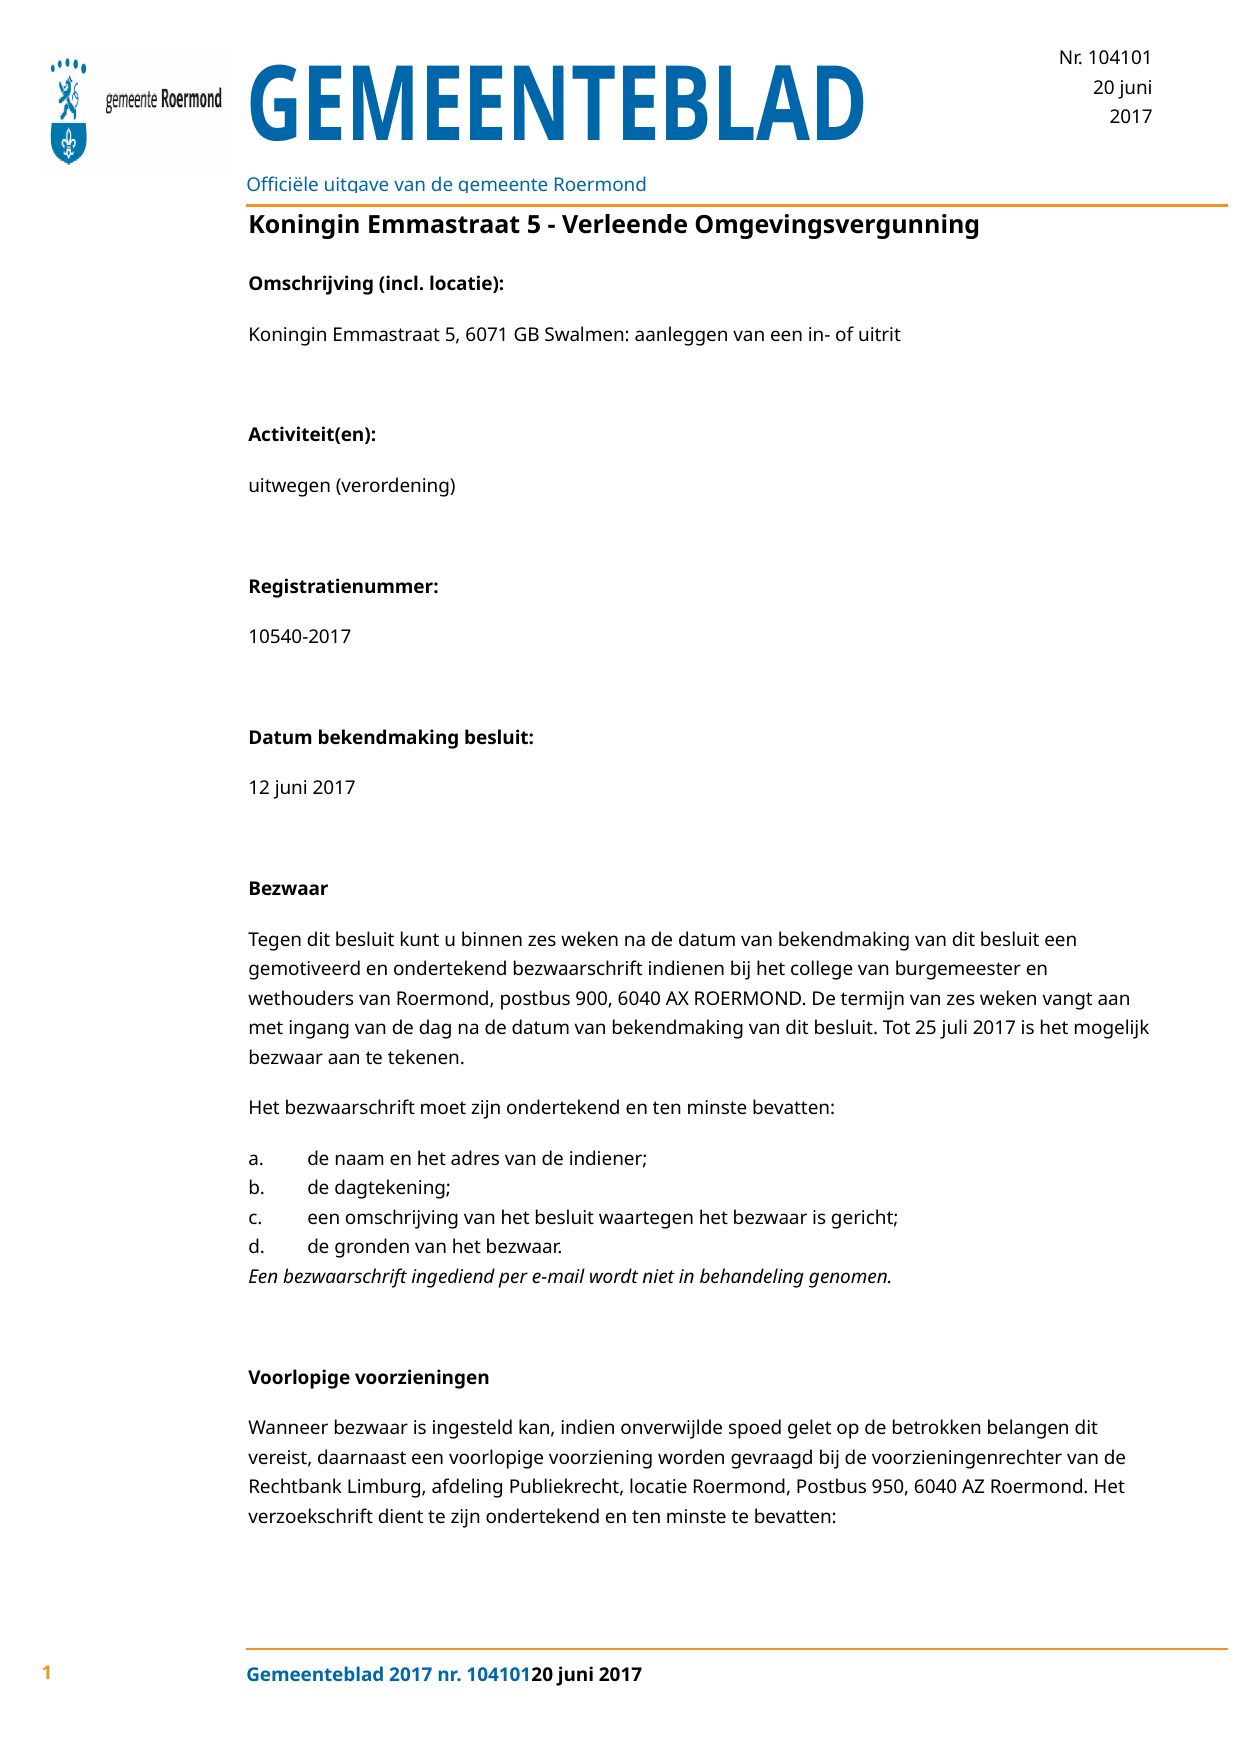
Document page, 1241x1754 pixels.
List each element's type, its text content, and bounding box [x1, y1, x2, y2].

list de dagtekening; [248, 1174, 1152, 1200]
list de gronden van het bezwaar. [248, 1234, 1152, 1259]
text Koningin Emmastraat 5 - Verleende Omgevingsvergunning [248, 207, 1152, 241]
text Datum bekendmaking besluit: [248, 724, 1152, 750]
text Het bezwaarschrift moet zijn ondertekend en ten minste bevatten: [248, 1094, 1152, 1120]
text Bezwaar [248, 875, 1152, 901]
list een omschrijving van het besluit waartegen het bezwaar is gericht; [248, 1204, 1152, 1230]
text Activiteit(en): [248, 422, 1152, 447]
text uitwegen (verordening) [248, 472, 1152, 498]
picture [41, 47, 231, 172]
text Tegen dit besluit kunt u binnen zes weken na de datum van bekendmaking van dit besluit een gemotiveerd en ondertekend bezwaarschrift indienen bij het college van burgemeester en wethouders van Roermond, postbus 900, 6040 AX ROERMOND. De termijn van zes weken vangt aan met ingang van de dag na de datum van bekendmaking van dit besluit. Tot 25 juli 2017 is het mogelijk bezwaar aan te tekenen. [248, 926, 1152, 1070]
text Registratienummer: [248, 573, 1152, 598]
text Omschrijving (incl. locatie): [248, 270, 1152, 296]
text 10540-2017 [248, 623, 1152, 649]
text Wanneer bezwaar is ingesteld kan, indien onverwijlde spoed gelet op de betrokken belangen dit vereist, daarnaast een voorlopige voorziening worden gevraagd bij de voorzieningenrechter van de Rechtbank Limburg, afdeling Publiekrecht, locatie Roermond, Postbus 950, 6040 AZ Roermond. Het verzoekschrift dient te zijn ondertekend en ten minste te bevatten: [248, 1414, 1152, 1529]
text 12 juni 2017 [248, 774, 1152, 800]
text Koningin Emmastraat 5, 6071 GB Swalmen: aanleggen van een in- of uitrit [248, 321, 1152, 346]
list de naam en het adres van de indiener; [248, 1145, 1152, 1171]
text Voorlopige voorzieningen [248, 1364, 1152, 1390]
text Een bezwaarschrift ingediend per e-mail wordt niet in behandeling genomen. [248, 1263, 1152, 1289]
